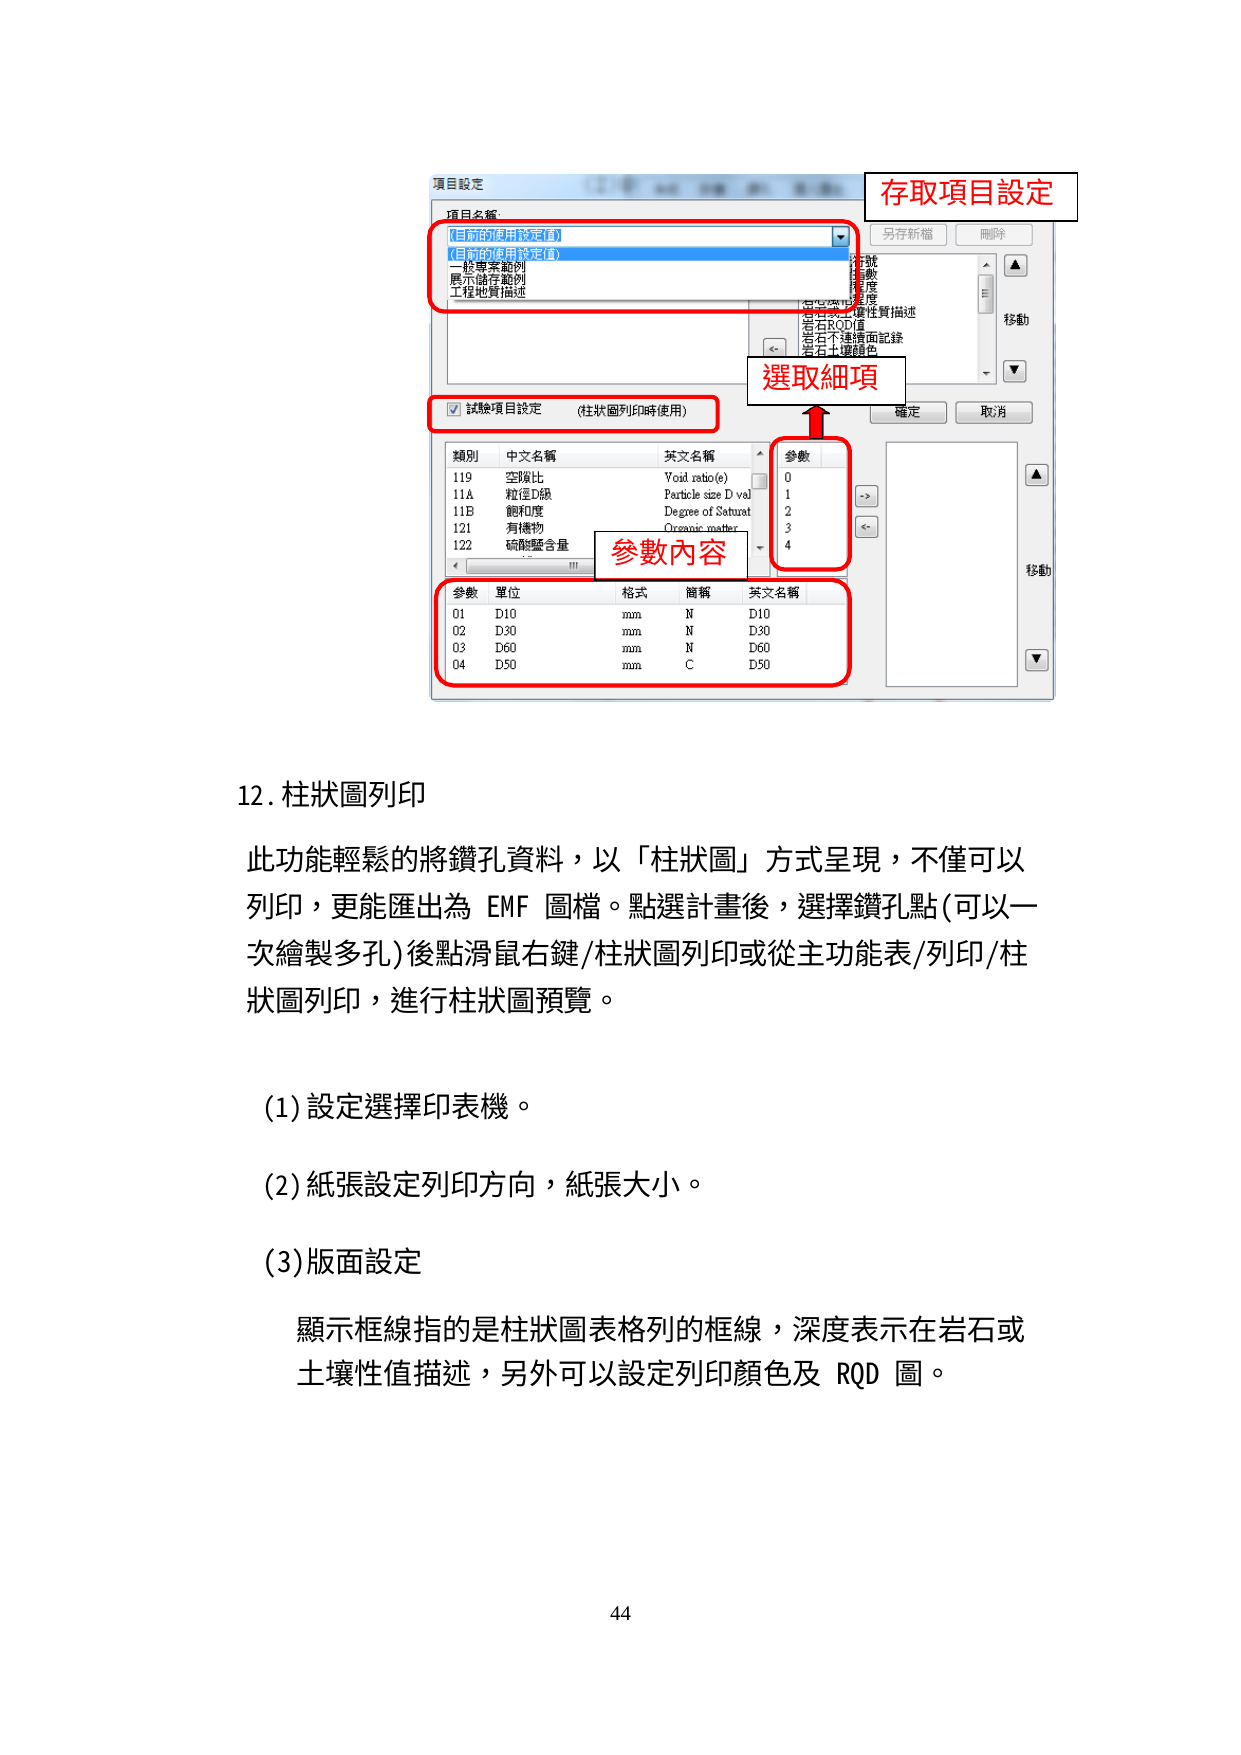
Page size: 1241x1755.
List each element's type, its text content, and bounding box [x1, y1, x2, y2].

list 柱狀圖列印 [237, 771, 1159, 814]
picture [429, 174, 1056, 702]
picture [432, 399, 715, 429]
list 設定選擇印表機。 [262, 1084, 1159, 1126]
text 顯示框線指的是柱狀圖表格列的框線，深度表示在岩石或 [296, 1316, 1159, 1346]
list 紙張設定列印方向，紙張大小。(3)版面設定 [262, 1162, 715, 1281]
picture [432, 224, 855, 309]
text 土壤性值描述，另外可以設定列印顏色及 RQD 圖。 [296, 1351, 1159, 1393]
text 此功能輕鬆的將鑽孔資料，以「柱狀圖」方式呈現，不僅可以列印，更能匯出為 EMF 圖檔。點選計畫後，選擇鑽孔點(可以一次繪製多孔)後點滑鼠右鍵/柱狀圖列印或從主功能表/列印/柱狀圖列印，進行柱狀圖預覽。 [246, 837, 1049, 1020]
